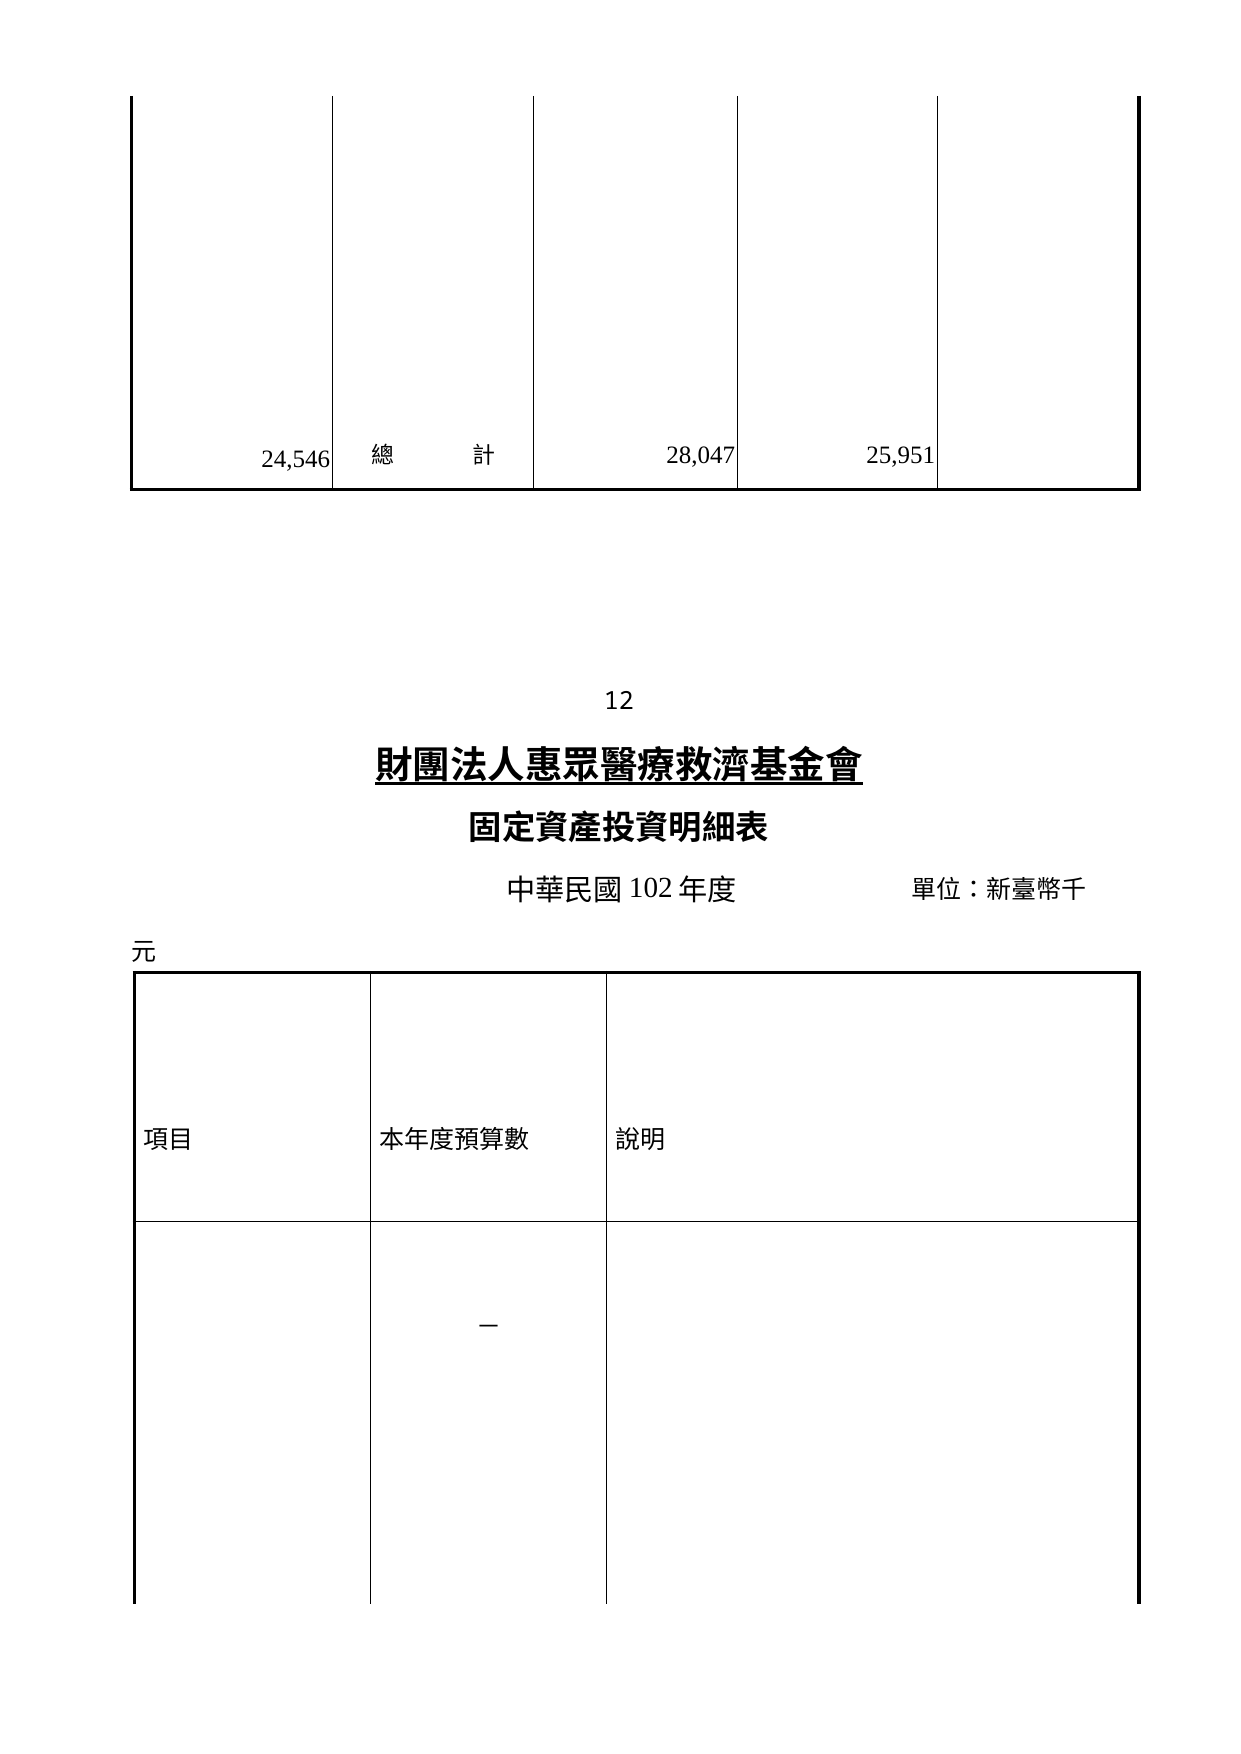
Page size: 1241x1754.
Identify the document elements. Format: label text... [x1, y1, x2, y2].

table_cell [938, 96, 1137, 229]
table_header 說明 [607, 974, 1137, 1221]
table_cell [738, 96, 937, 229]
table_cell [136, 1479, 370, 1604]
table_cell [371, 1354, 606, 1479]
text 12 [131, 658, 1106, 721]
table_cell [738, 229, 937, 354]
text 財團法人惠眾醫療救濟基金會 [131, 721, 1106, 783]
table_cell 總 計 [333, 354, 533, 487]
table_cell [371, 1479, 606, 1604]
table_cell [938, 354, 1137, 487]
table_cell [133, 229, 332, 354]
table_cell [136, 1222, 370, 1354]
table_cell [333, 96, 533, 229]
table_cell 28,047 [534, 354, 737, 487]
text 固定資產投資明細表 [131, 783, 1106, 846]
table_cell [333, 229, 533, 354]
text 中華民國102年度 單位：新臺幣千元 [131, 846, 1106, 971]
table_header 項目 [136, 974, 370, 1221]
table_cell [534, 96, 737, 229]
table_cell 24,546 [133, 354, 332, 487]
table_cell － [371, 1222, 606, 1354]
table_cell [607, 1354, 1137, 1479]
table_cell 25,951 [738, 354, 937, 487]
table_header 本年度預算數 [371, 974, 606, 1221]
table_cell [607, 1222, 1137, 1354]
table_cell [534, 229, 737, 354]
table_cell [607, 1479, 1137, 1604]
table_cell [136, 1354, 370, 1479]
table_cell [133, 96, 332, 229]
table_cell [938, 229, 1137, 354]
